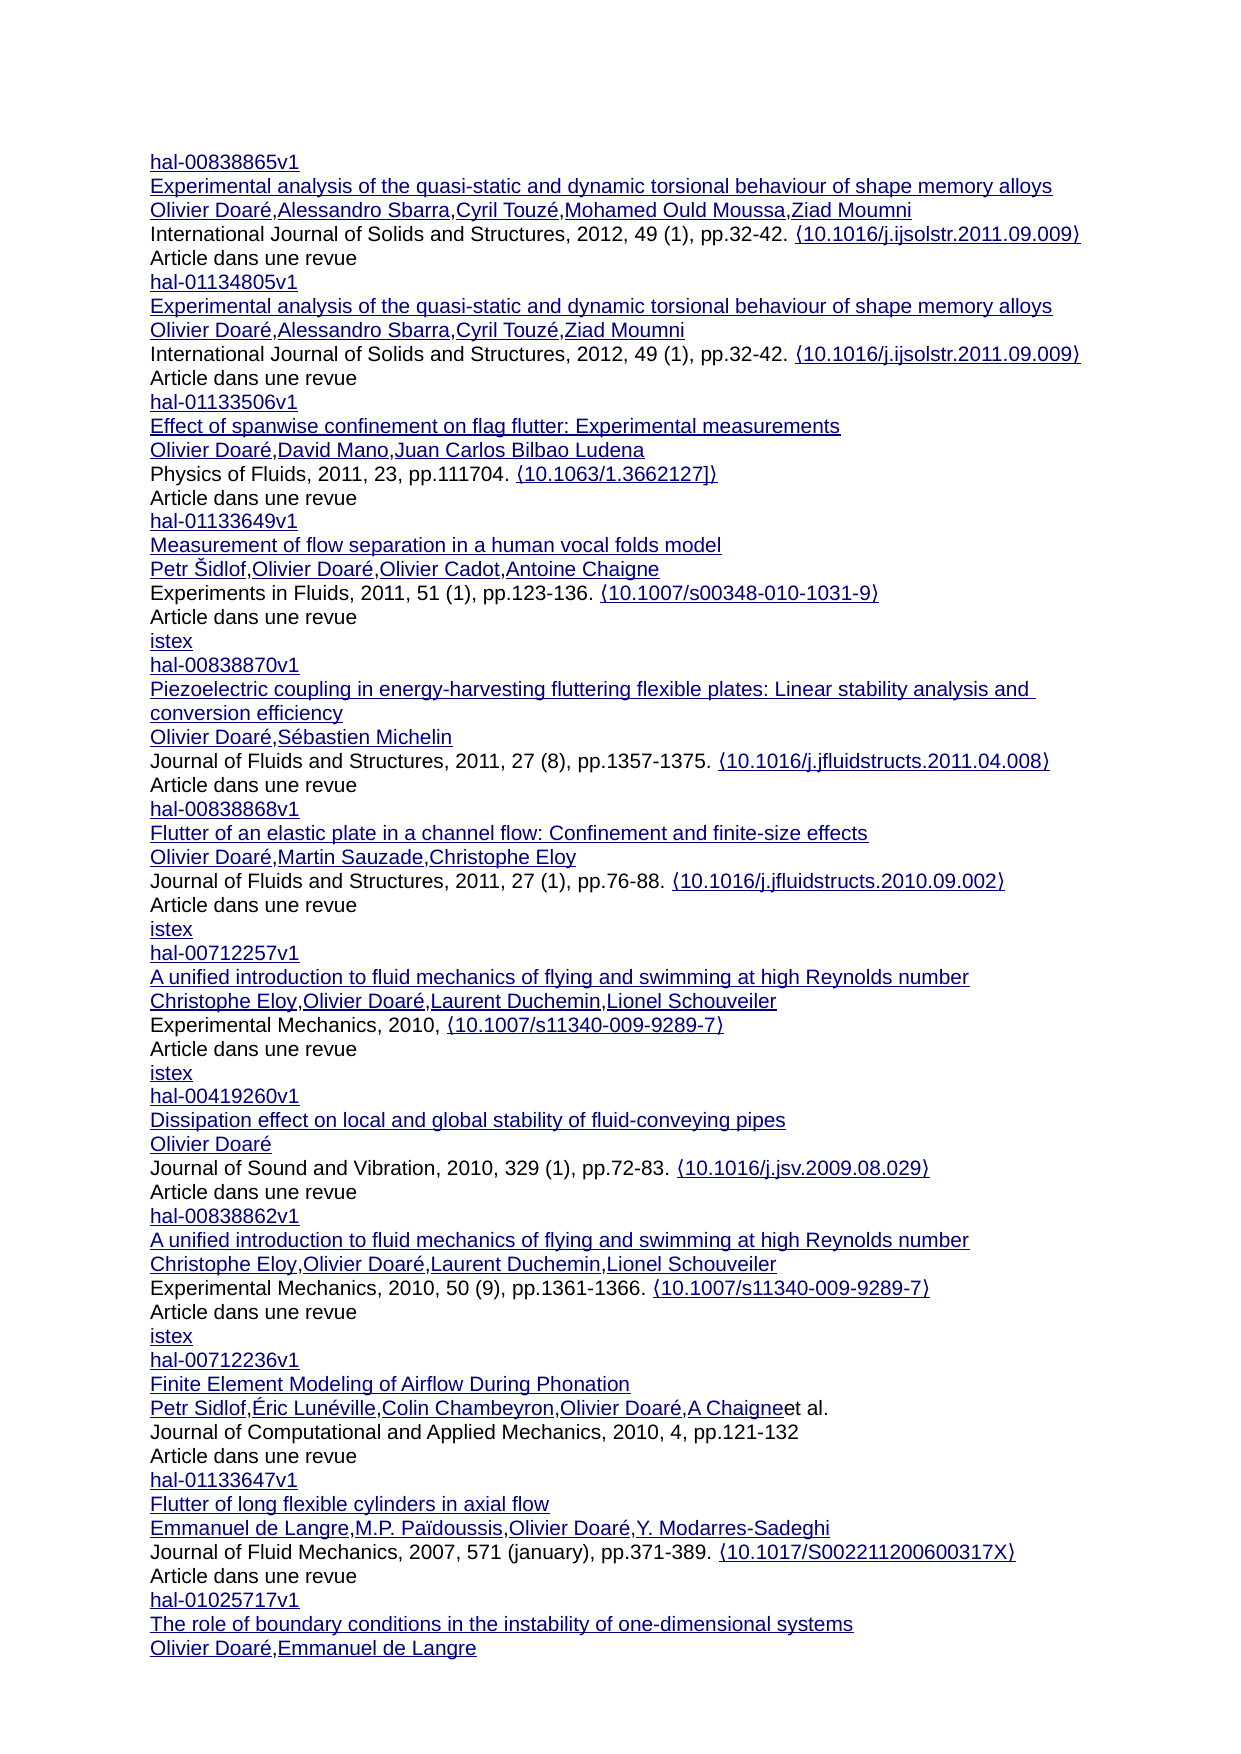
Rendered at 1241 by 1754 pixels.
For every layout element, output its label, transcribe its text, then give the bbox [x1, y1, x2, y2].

table_cell Dissipation effect on local and global stability of fluid-conveying pipes Olivier Doaré Journal of Sound and Vibration, 2010, 329 (1), pp.72-83. ⟨10.1016/j.jsv.2009.08.029⟩ Article dans une revue hal-00838862v1 [150, 1108, 1090, 1228]
table_cell Effect of spanwise confinement on flag flutter: Experimental measurements Olivier Doaré,David Mano,Juan Carlos Bilbao Ludena Physics of Fluids, 2011, 23, pp.111704. ⟨10.1063/1.3662127]⟩ Article dans une revue hal-01133649v1 [150, 414, 1090, 533]
table_cell Flutter of an elastic plate in a channel flow: Confinement and finite-size effects Olivier Doaré,Martin Sauzade,Christophe Eloy Journal of Fluids and Structures, 2011, 27 (1), pp.76-88. ⟨10.1016/j.jfluidstructs.2010.09.002⟩ Article dans une revue istex hal-00712257v1 [150, 821, 1090, 964]
table_cell A unified introduction to fluid mechanics of flying and swimming at high Reynolds number Christophe Eloy,Olivier Doaré,Laurent Duchemin,Lionel Schouveiler Experimental Mechanics, 2010, 50 (9), pp.1361-1366. ⟨10.1007/s11340-009-9289-7⟩ Article dans une revue istex hal-00712236v1 [150, 1228, 1090, 1372]
table_cell Finite Element Modeling of Airflow During Phonation Petr Sidlof,Éric Lunéville,Colin Chambeyron,Olivier Doaré,A Chaigneet al. Journal of Computational and Applied Mechanics, 2010, 4, pp.121-132 Article dans une revue hal-01133647v1 [150, 1372, 1090, 1492]
table_cell Experimental analysis of the quasi-static and dynamic torsional behaviour of shape memory alloys Olivier Doaré,Alessandro Sbarra,Cyril Touzé,Ziad Moumni International Journal of Solids and Structures, 2012, 49 (1), pp.32-42. ⟨10.1016/j.ijsolstr.2011.09.009⟩ Article dans une revue hal-01133506v1 [150, 294, 1090, 413]
table_cell hal-00838865v1 [150, 150, 1090, 174]
table_cell A unified introduction to fluid mechanics of flying and swimming at high Reynolds number Christophe Eloy,Olivier Doaré,Laurent Duchemin,Lionel Schouveiler Experimental Mechanics, 2010, ⟨10.1007/s11340-009-9289-7⟩ Article dans une revue istex hal-00419260v1 [150, 965, 1090, 1108]
table_cell Measurement of flow separation in a human vocal folds model Petr Šidlof,Olivier Doaré,Olivier Cadot,Antoine Chaigne Experiments in Fluids, 2011, 51 (1), pp.123-136. ⟨10.1007/s00348-010-1031-9⟩ Article dans une revue istex hal-00838870v1 [150, 533, 1090, 677]
table_cell The role of boundary conditions in the instability of one-dimensional systems Olivier Doaré,Emmanuel de Langre [150, 1611, 1090, 1659]
table_cell Flutter of long flexible cylinders in axial flow Emmanuel de Langre,M.P. Païdoussis,Olivier Doaré,Y. Modarres-Sadeghi Journal of Fluid Mechanics, 2007, 571 (january), pp.371-389. ⟨10.1017/S002211200600317X⟩ Article dans une revue hal-01025717v1 [150, 1492, 1090, 1611]
table_cell Piezoelectric coupling in energy-harvesting fluttering flexible plates: Linear stability analysis and conversion efficiency Olivier Doaré,Sébastien Michelin Journal of Fluids and Structures, 2011, 27 (8), pp.1357-1375. ⟨10.1016/j.jfluidstructs.2011.04.008⟩ Article dans une revue hal-00838868v1 [150, 677, 1090, 821]
table_cell Experimental analysis of the quasi-static and dynamic torsional behaviour of shape memory alloys Olivier Doaré,Alessandro Sbarra,Cyril Touzé,Mohamed Ould Moussa,Ziad Moumni International Journal of Solids and Structures, 2012, 49 (1), pp.32-42. ⟨10.1016/j.ijsolstr.2011.09.009⟩ Article dans une revue hal-01134805v1 [150, 174, 1090, 294]
